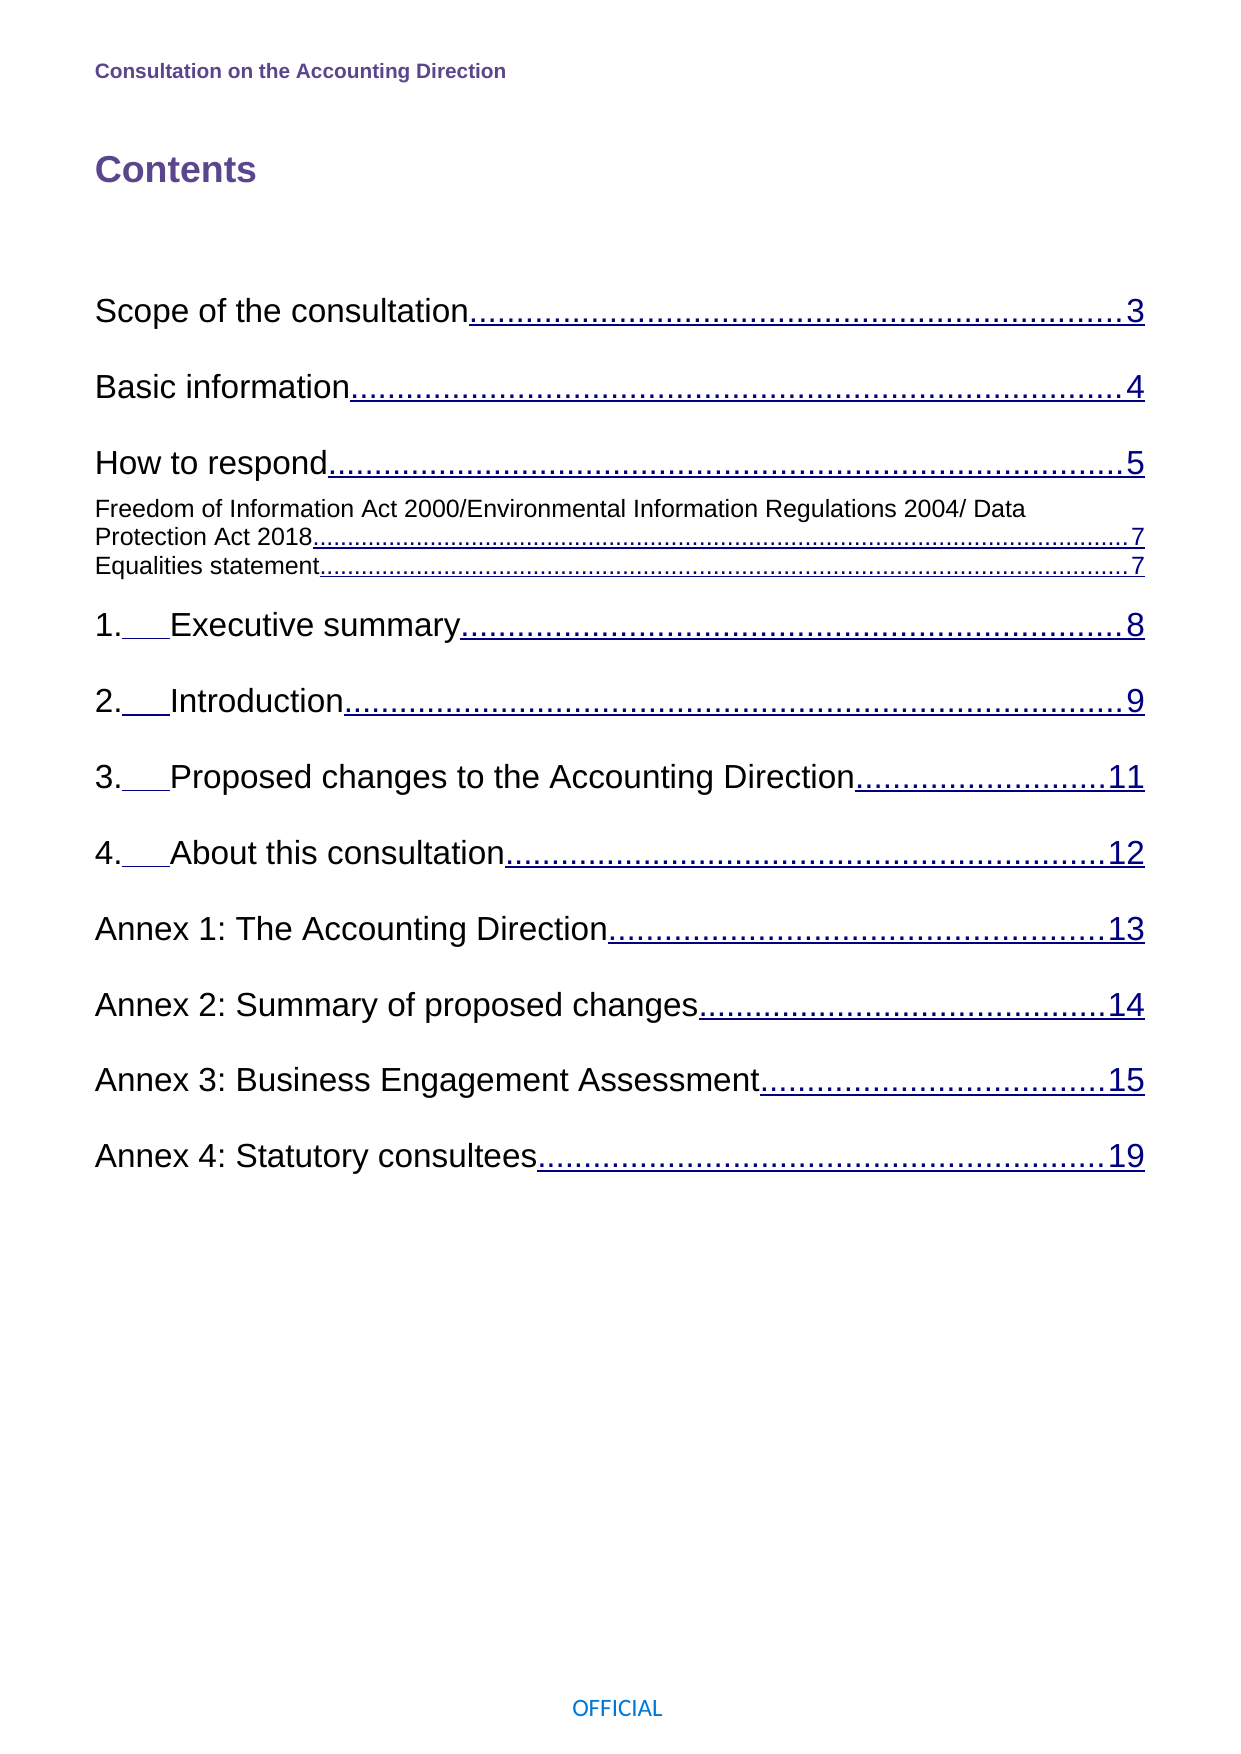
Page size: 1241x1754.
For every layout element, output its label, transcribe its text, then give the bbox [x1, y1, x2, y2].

subtitle Contents [94, 148, 1146, 191]
text Basic information 4 [94, 367, 1146, 405]
text Freedom of Information Act 2000/Environmental Information Regulations 2004/ Data Protection Act 2018 7 [94, 494, 1146, 551]
text Annex 2: Summary of proposed changes 14 [94, 984, 1146, 1023]
text Annex 4: Statutory consultees 19 [94, 1136, 1146, 1175]
text Equalities statement 7 [94, 551, 1146, 580]
text How to respond 5 [94, 443, 1146, 481]
text 4. About this consultation 12 [94, 833, 1146, 871]
text 1. Executive summary 8 [94, 605, 1146, 643]
text Annex 1: The Accounting Direction 13 [94, 909, 1146, 947]
text 2. Introduction 9 [94, 681, 1146, 719]
text Scope of the consultation 3 [94, 291, 1146, 329]
text 3. Proposed changes to the Accounting Direction 11 [94, 757, 1146, 795]
text Annex 3: Business Engagement Assessment 15 [94, 1061, 1146, 1099]
